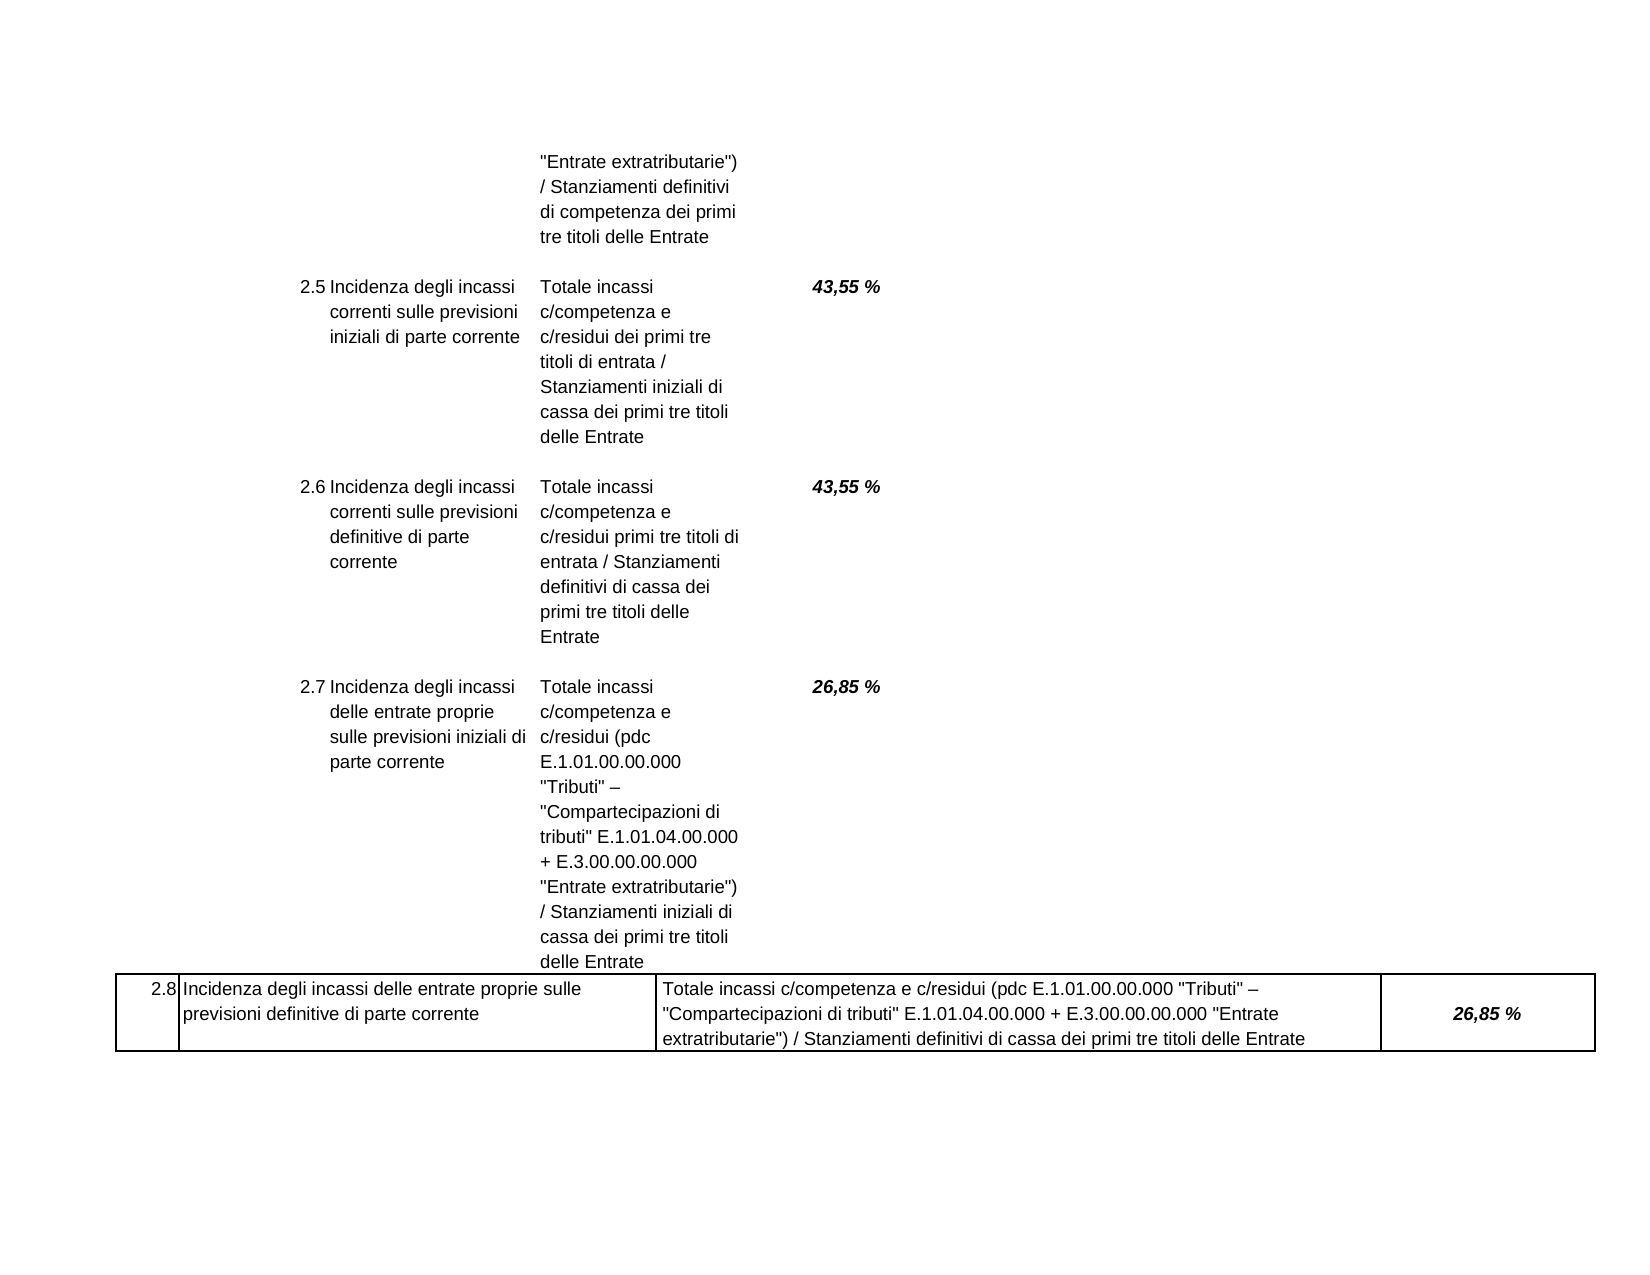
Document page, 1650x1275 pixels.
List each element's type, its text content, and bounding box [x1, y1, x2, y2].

table_cell Totale incassi c/competenza e c/residui primi tre titoli di entrata / Stanziamenti definitivi di cassa dei primi tre titoli delle Entrate [535, 473, 743, 673]
table_cell 2.6 [118, 473, 326, 673]
table_header 26,85 % [1382, 975, 1594, 1050]
table_cell 2.7 [118, 673, 326, 973]
table_cell Incidenza degli incassi correnti sulle previsioni definitive di parte corrente [326, 473, 535, 673]
table_cell [326, 148, 535, 273]
table_cell 2.5 [118, 273, 326, 473]
table_header Incidenza degli incassi delle entrate proprie sulle previsioni definitive di parte corrente [180, 975, 655, 1050]
table_cell Totale incassi c/competenza e c/residui dei primi tre titoli di entrata / Stanziamenti iniziali di cassa dei primi tre titoli delle Entrate [535, 273, 743, 473]
table_cell 43,55 % [743, 273, 951, 473]
table_cell 26,85 % [743, 673, 951, 973]
table_header Totale incassi c/competenza e c/residui (pdc E.1.01.00.00.000 "Tributi" – "Compartecipazioni di tributi" E.1.01.04.00.000 + E.3.00.00.00.000 "Entrate extratributarie") / Stanziamenti definitivi di cassa dei primi tre titoli delle Entrate [657, 975, 1380, 1050]
table_cell Incidenza degli incassi delle entrate proprie sulle previsioni iniziali di parte corrente [326, 673, 535, 973]
table_cell Totale incassi c/competenza e c/residui (pdc E.1.01.00.00.000 "Tributi" – "Compartecipazioni di tributi" E.1.01.04.00.000 + E.3.00.00.00.000 "Entrate extratributarie") / Stanziamenti iniziali di cassa dei primi tre titoli delle Entrate [535, 673, 743, 973]
table_cell [743, 148, 951, 273]
table_cell Incidenza degli incassi correnti sulle previsioni iniziali di parte corrente [326, 273, 535, 473]
table_cell [118, 148, 326, 273]
table_cell "Entrate extratributarie") / Stanziamenti definitivi di competenza dei primi tre titoli delle Entrate [535, 148, 743, 273]
table_header 2.8 [117, 975, 178, 1050]
table_cell 43,55 % [743, 473, 951, 673]
